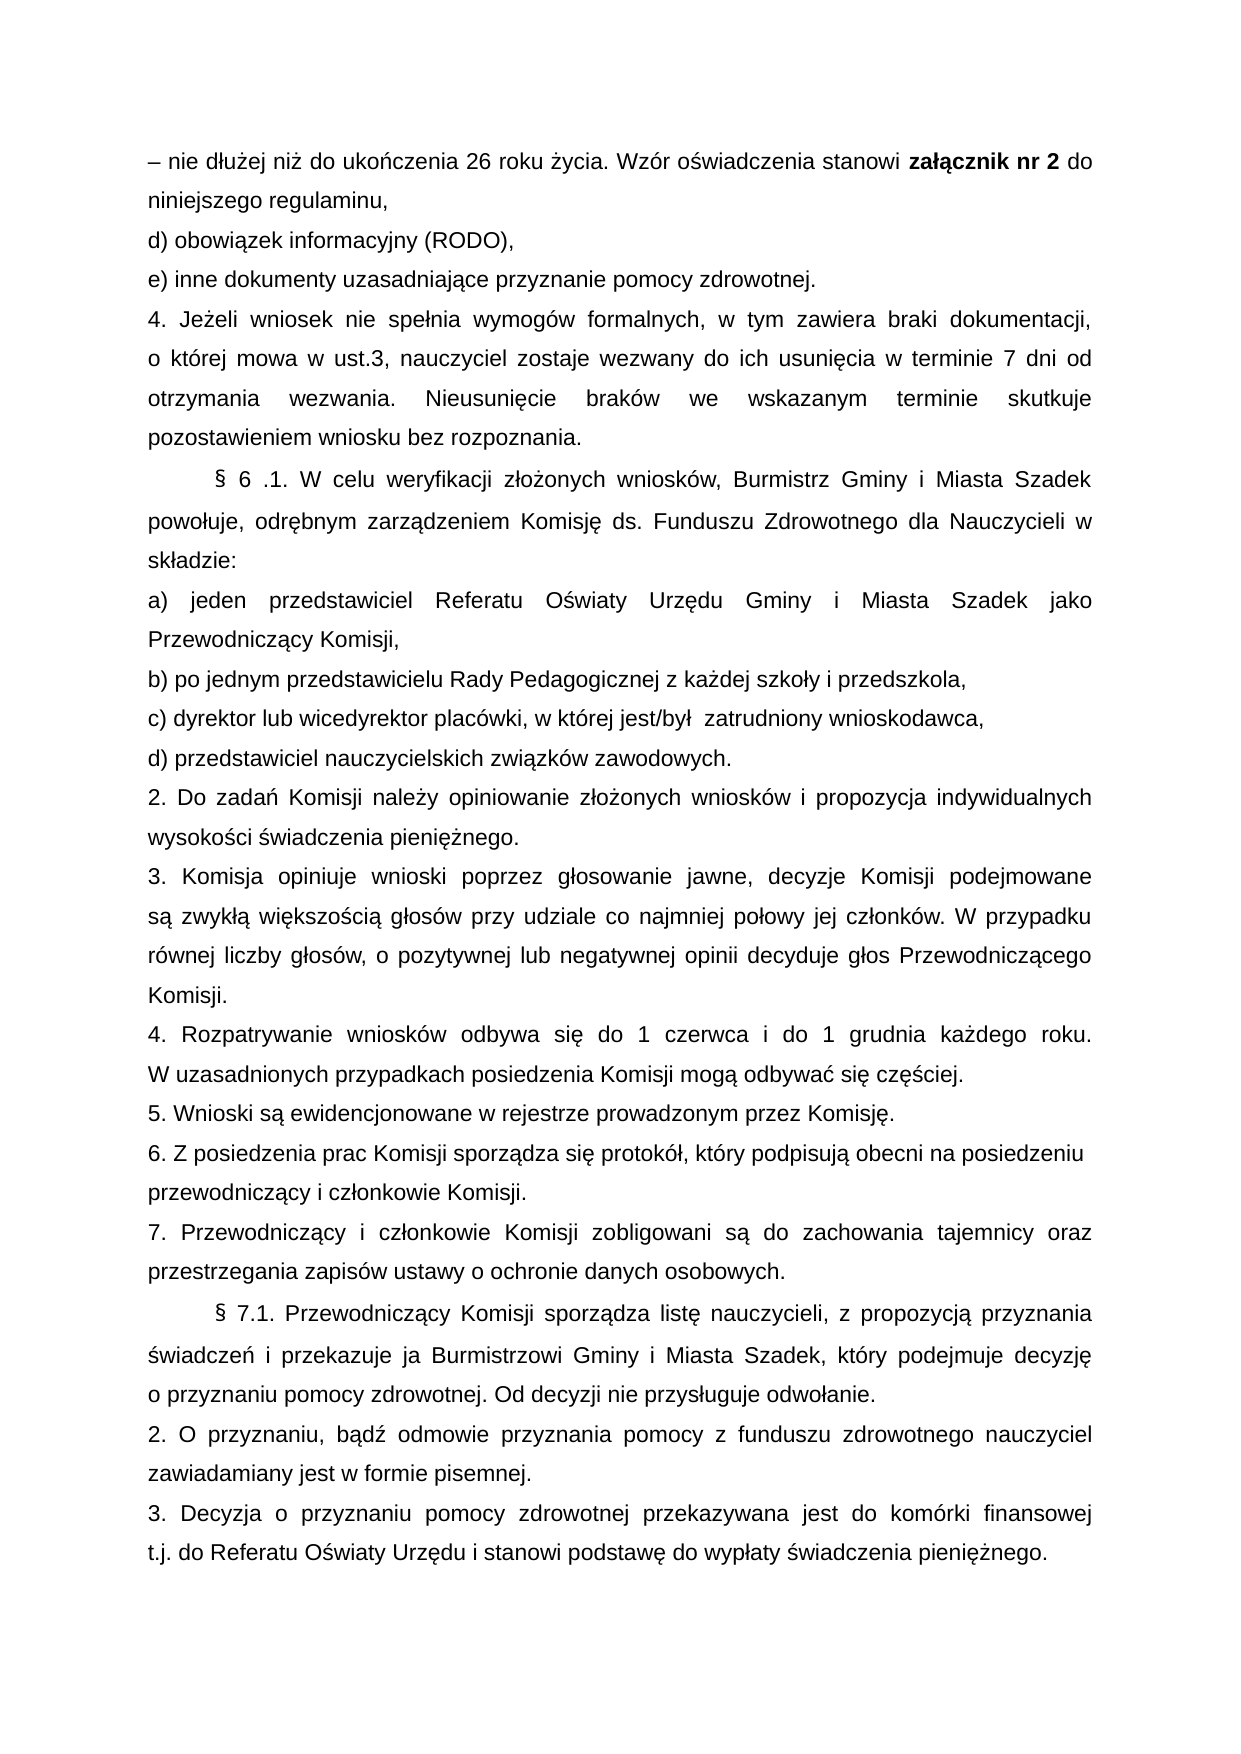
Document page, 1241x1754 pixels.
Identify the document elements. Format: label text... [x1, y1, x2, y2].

text przewodniczący i członkowie Komisji. [148, 1179, 1093, 1205]
text – nie dłużej niż do ukończenia 26 roku życia. Wzór oświadczenia stanowi załącznik nr 2 do niniejszego regulaminu, [148, 148, 1093, 213]
text e) inne dokumenty uzasadniające przyznanie pomocy zdrowotnej. [148, 266, 1093, 292]
text 3. Decyzja o przyznaniu pomocy zdrowotnej przekazywana jest do komórki finansowej t.j. do Referatu Oświaty Urzędu i stanowi podstawę do wypłaty świadczenia pieniężnego. [148, 1500, 1093, 1566]
text 3. Komisja opiniuje wnioski poprzez głosowanie jawne, decyzje Komisji podejmowane są zwykłą większością głosów przy udziale co najmniej połowy jej członków. W przypadku równej liczby głosów, o pozytywnej lub negatywnej opinii decyduje głos Przewodniczącego Komisji. [148, 863, 1093, 1008]
text § 7.1. Przewodniczący Komisji sporządza listę nauczycieli, z propozycją przyznania świadczeń i przekazuje ja Burmistrzowi Gminy i Miasta Szadek, który podejmuje decyzję o przyznaniu pomocy zdrowotnej. Od decyzji nie przysługuje odwołanie. [148, 1297, 1093, 1408]
text d) obowiązek informacyjny (RODO), [148, 227, 1093, 253]
text 7. Przewodniczący i członkowie Komisji zobligowani są do zachowania tajemnicy oraz przestrzegania zapisów ustawy o ochronie danych osobowych. [148, 1218, 1093, 1284]
text § 6 .1. W celu weryfikacji złożonych wniosków, Burmistrz Gminy i Miasta Szadek powołuje, odrębnym zarządzeniem Komisję ds. Funduszu Zdrowotnego dla Nauczycieli w składzie: [148, 463, 1093, 574]
text d) przedstawiciel nauczycielskich związków zawodowych. [148, 745, 1093, 771]
text 6. Z posiedzenia prac Komisji sporządza się protokół, który podpisują obecni na posiedzeniu [148, 1139, 1093, 1166]
text b) po jednym przedstawicielu Rady Pedagogicznej z każdej szkoły i przedszkola, [148, 666, 1093, 692]
text 5. Wnioski są ewidencjonowane w rejestrze prowadzonym przez Komisję. [148, 1100, 1093, 1126]
text 2. Do zadań Komisji należy opiniowanie złożonych wniosków i propozycja indywidualnych wysokości świadczenia pieniężnego. [148, 784, 1093, 850]
text 4. Jeżeli wniosek nie spełnia wymogów formalnych, w tym zawiera braki dokumentacji, o której mowa w ust.3, nauczyciel zostaje wezwany do ich usunięcia w terminie 7 dni od otrzymania wezwania. Nieusunięcie braków we wskazanym terminie skutkuje pozostawieniem wniosku bez rozpoznania. [148, 306, 1093, 450]
text c) dyrektor lub wicedyrektor placówki, w której jest/był zatrudniony wnioskodawca, [148, 705, 1093, 732]
text 2. O przyznaniu, bądź odmowie przyznania pomocy z funduszu zdrowotnego nauczyciel zawiadamiany jest w formie pisemnej. [148, 1421, 1093, 1487]
text a) jeden przedstawiciel Referatu Oświaty Urzędu Gminy i Miasta Szadek jako Przewodniczący Komisji, [148, 587, 1093, 653]
text 4. Rozpatrywanie wniosków odbywa się do 1 czerwca i do 1 grudnia każdego roku. W uzasadnionych przypadkach posiedzenia Komisji mogą odbywać się częściej. [148, 1021, 1093, 1087]
